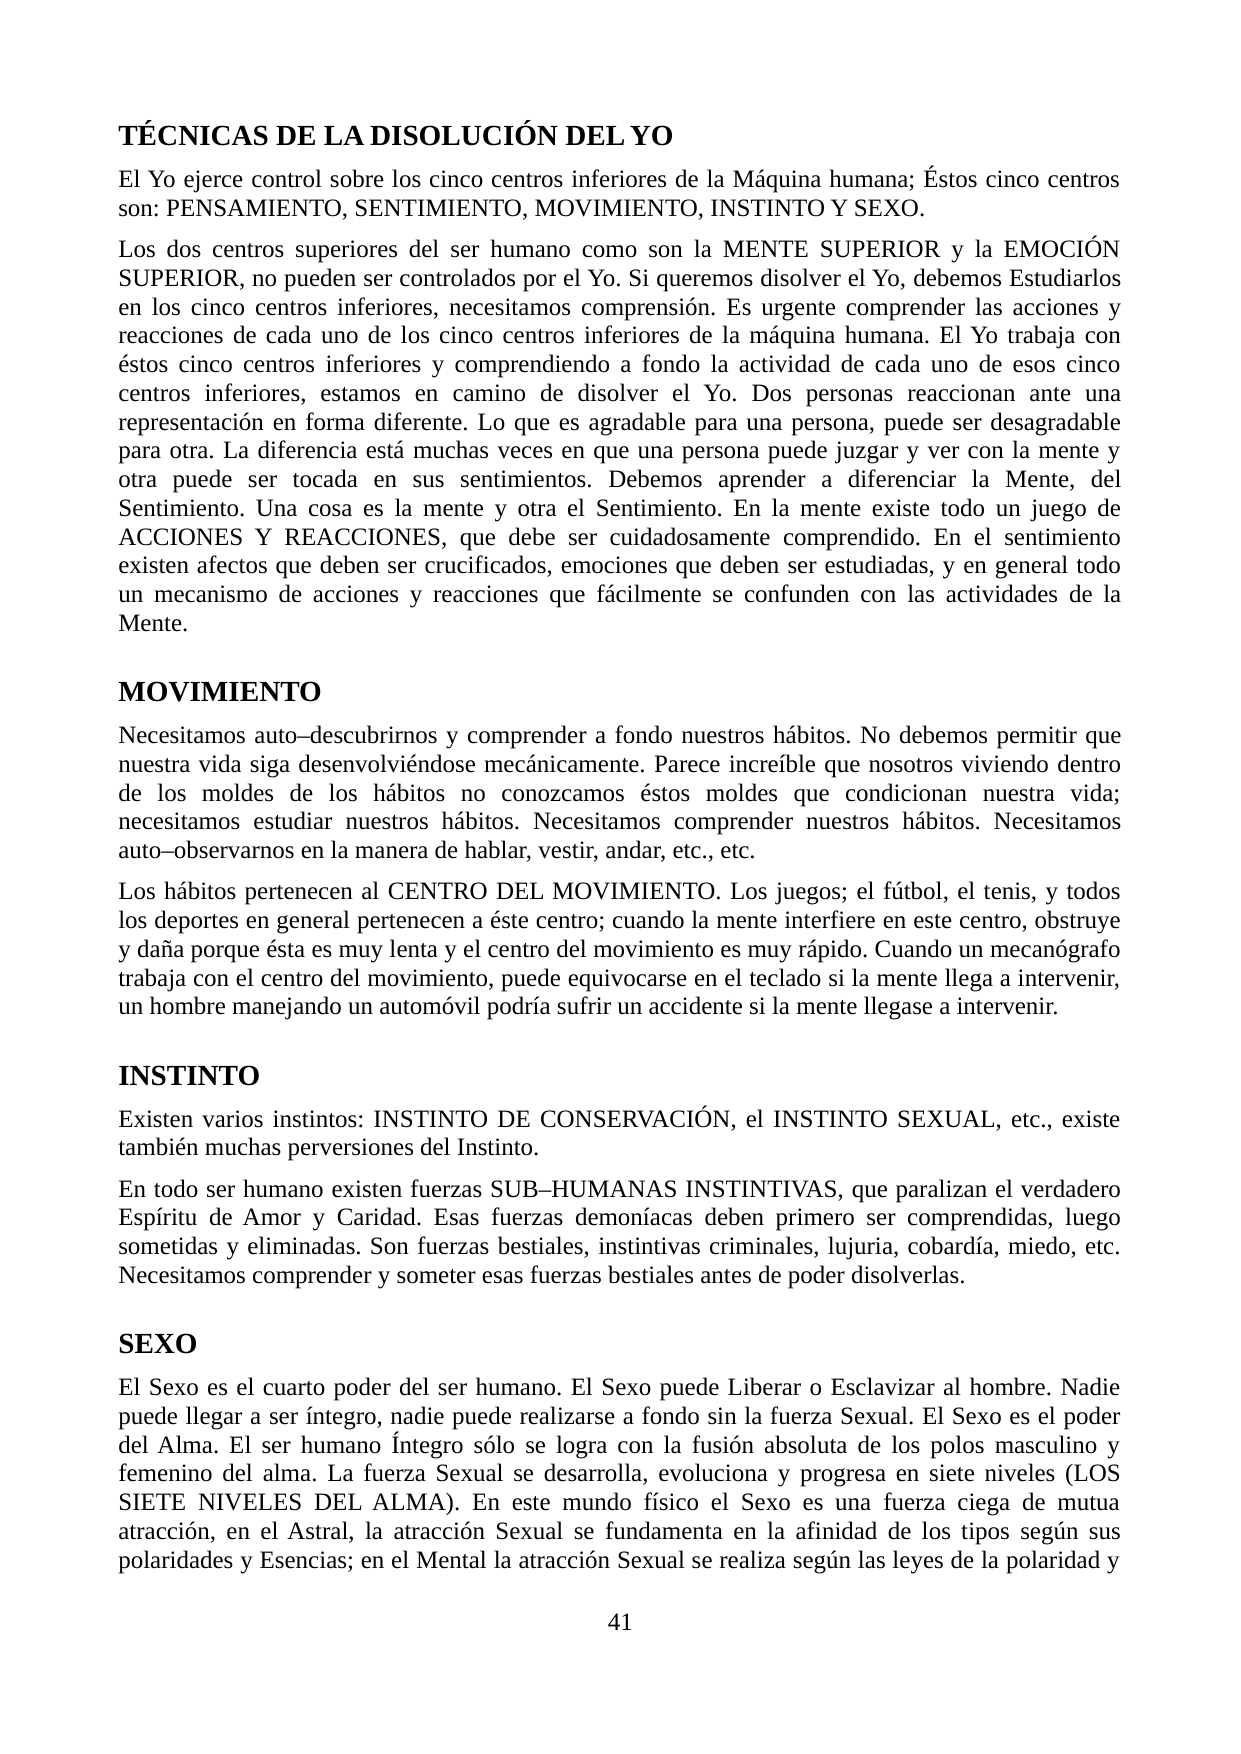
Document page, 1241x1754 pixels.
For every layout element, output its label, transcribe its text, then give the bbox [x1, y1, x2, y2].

text En todo ser humano existen fuerzas SUB–HUMANAS INSTINTIVAS, que paralizan el verdadero Espíritu de Amor y Caridad. Esas fuerzas demoníacas deben primero ser comprendidas, luego sometidas y eliminadas. Son fuerzas bestiales, instintivas criminales, lujuria, cobardía, miedo, etc. Necesitamos comprender y someter esas fuerzas bestiales antes de poder disolverlas. [118, 1174, 1122, 1289]
subtitle TÉCNICAS DE LA DISOLUCIÓN DEL YO [118, 118, 1122, 152]
subtitle INSTINTO [118, 1058, 1122, 1091]
text Necesitamos auto–descubrirnos y comprender a fondo nuestros hábitos. No debemos permitir que nuestra vida siga desenvolviéndose mecánicamente. Parece increíble que nosotros viviendo dentro de los moldes de los hábitos no conozcamos éstos moldes que condicionan nuestra vida; necesitamos estudiar nuestros hábitos. Necesitamos comprender nuestros hábitos. Necesitamos auto–observarnos en la manera de hablar, vestir, andar, etc., etc. [118, 720, 1122, 864]
text El Sexo es el cuarto poder del ser humano. El Sexo puede Liberar o Esclavizar al hombre. Nadie puede llegar a ser íntegro, nadie puede realizarse a fondo sin la fuerza Sexual. El Sexo es el poder del Alma. El ser humano Íntegro sólo se logra con la fusión absoluta de los polos masculino y femenino del alma. La fuerza Sexual se desarrolla, evoluciona y progresa en siete niveles (LOS SIETE NIVELES DEL ALMA). En este mundo físico el Sexo es una fuerza ciega de mutua atracción, en el Astral, la atracción Sexual se fundamenta en la afinidad de los tipos según sus polaridades y Esencias; en el Mental la atracción Sexual se realiza según las leyes de la polaridad y [118, 1372, 1122, 1573]
subtitle MOVIMIENTO [118, 674, 1122, 708]
text Existen varios instintos: INSTINTO DE CONSERVACIÓN, el INSTINTO SEXUAL, etc., existe también muchas perversiones del Instinto. [118, 1104, 1122, 1161]
text Los dos centros superiores del ser humano como son la MENTE SUPERIOR y la EMOCIÓN SUPERIOR, no pueden ser controlados por el Yo. Si queremos disolver el Yo, debemos Estudiarlos en los cinco centros inferiores, necesitamos comprensión. Es urgente comprender las acciones y reacciones de cada uno de los cinco centros inferiores de la máquina humana. El Yo trabaja con éstos cinco centros inferiores y comprendiendo a fondo la actividad de cada uno de esos cinco centros inferiores, estamos en camino de disolver el Yo. Dos personas reaccionan ante una representación en forma diferente. Lo que es agradable para una persona, puede ser desagradable para otra. La diferencia está muchas veces en que una persona puede juzgar y ver con la mente y otra puede ser tocada en sus sentimientos. Debemos aprender a diferenciar la Mente, del Sentimiento. Una cosa es la mente y otra el Sentimiento. En la mente existe todo un juego de ACCIONES Y REACCIONES, que debe ser cuidadosamente comprendido. En el sentimiento existen afectos que deben ser crucificados, emociones que deben ser estudiadas, y en general todo un mecanismo de acciones y reacciones que fácilmente se confunden con las actividades de la Mente. [118, 234, 1122, 637]
subtitle SEXO [118, 1326, 1122, 1360]
text El Yo ejerce control sobre los cinco centros inferiores de la Máquina humana; Éstos cinco centros son: PENSAMIENTO, SENTIMIENTO, MOVIMIENTO, INSTINTO Y SEXO. [118, 164, 1122, 222]
text Los hábitos pertenecen al CENTRO DEL MOVIMIENTO. Los juegos; el fútbol, el tenis, y todos los deportes en general pertenecen a éste centro; cuando la mente interfiere en este centro, obstruye y daña porque ésta es muy lenta y el centro del movimiento es muy rápido. Cuando un mecanógrafo trabaja con el centro del movimiento, puede equivocarse en el teclado si la mente llega a intervenir, un hombre manejando un automóvil podría sufrir un accidente si la mente llegase a intervenir. [118, 876, 1122, 1020]
